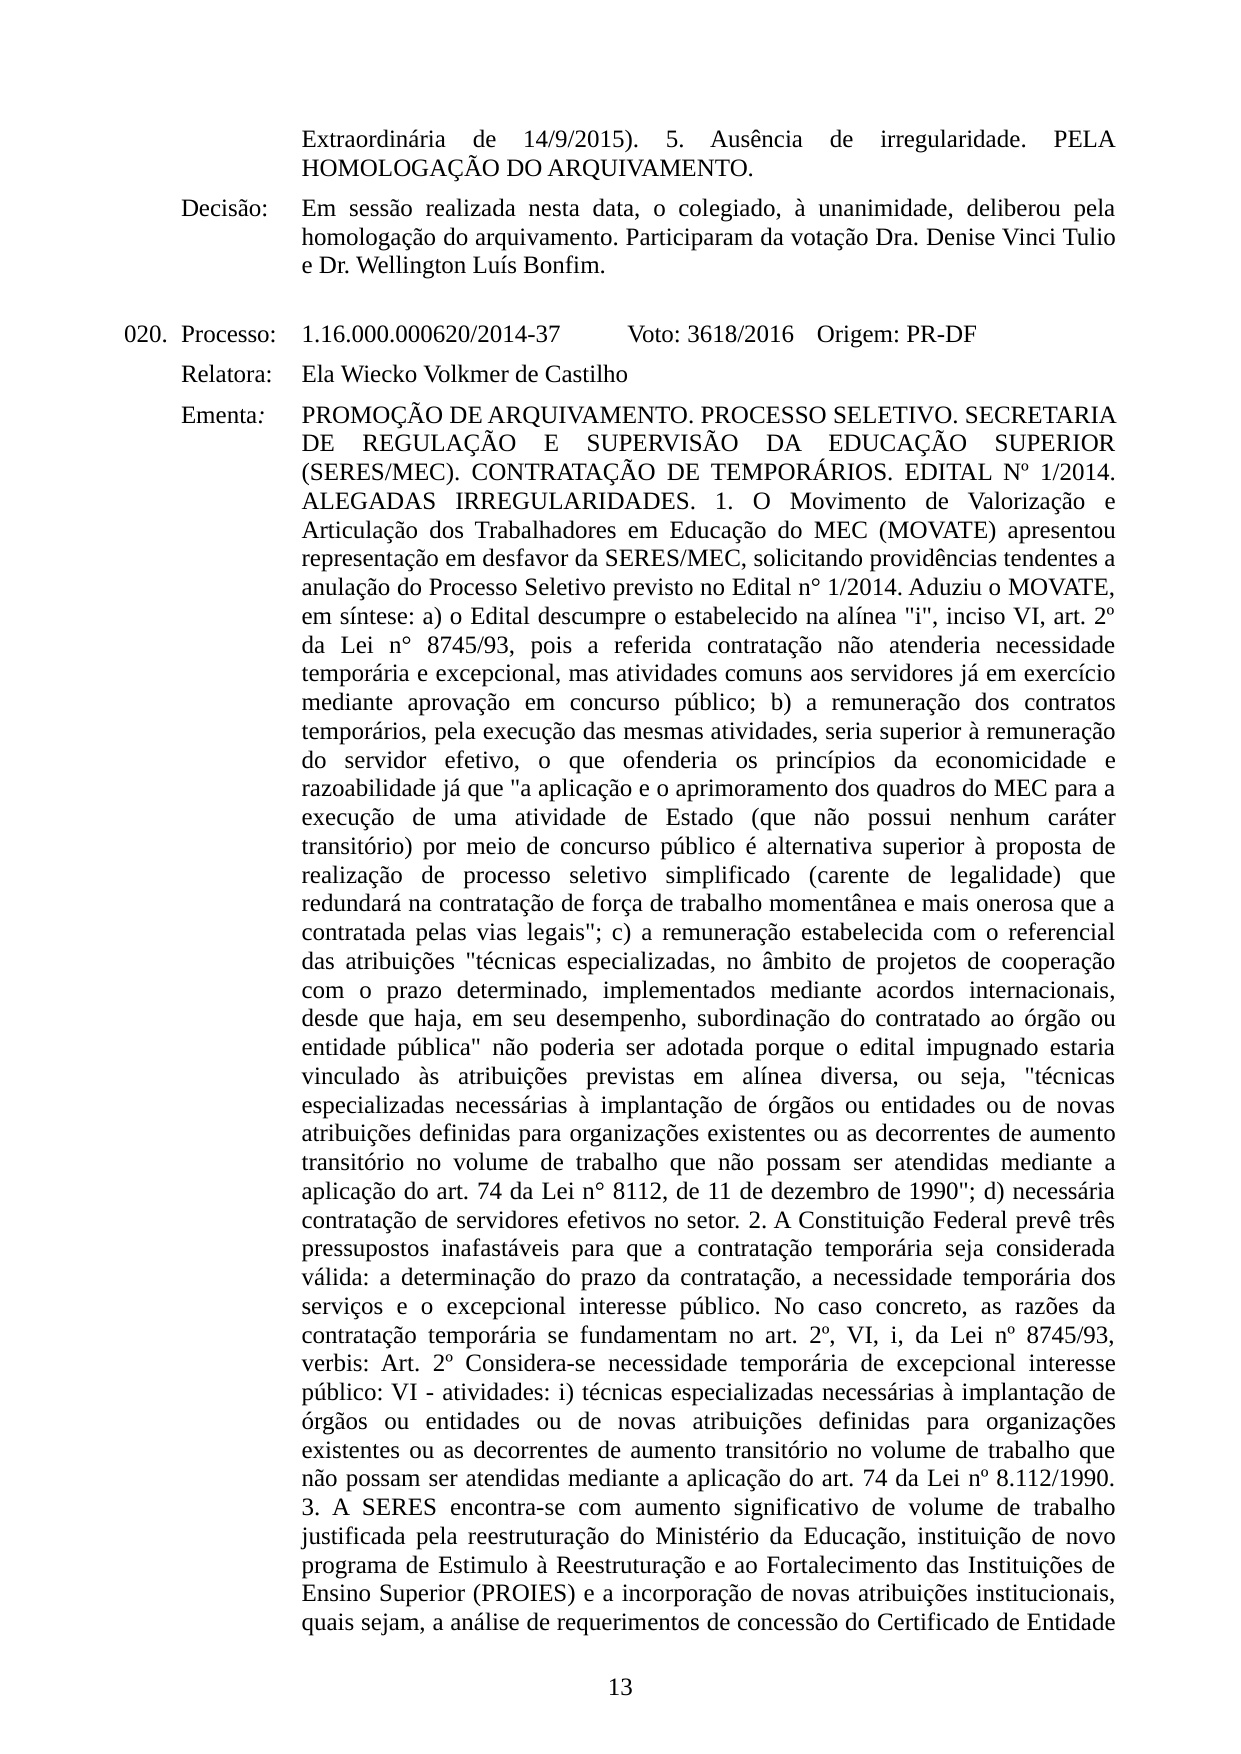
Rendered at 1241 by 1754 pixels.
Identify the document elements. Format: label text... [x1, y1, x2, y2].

table_header Processo: [175, 314, 296, 354]
table_header 020. [118, 314, 175, 354]
table_header Origem: PR-DF [811, 314, 1122, 354]
table_cell Decisão: [175, 187, 296, 285]
table_header 1.16.000.000620/2014-37 [296, 314, 621, 354]
table_cell [118, 118, 175, 187]
table_cell Em sessão realizada nesta data, o colegiado, à unanimidade, deliberou pela homologação do arquivamento. Participaram da votação Dra. Denise Vinci Tulio e Dr. Wellington Luís Bonfim. [296, 187, 1122, 285]
table_cell Extraordinária de 14/9/2015). 5. Ausência de irregularidade. PELA HOMOLOGAÇÃO DO ARQUIVAMENTO. [296, 118, 1122, 187]
table_cell [118, 394, 175, 1642]
table_cell [175, 118, 296, 187]
table_cell [118, 354, 175, 394]
table_cell Relatora: [175, 354, 296, 394]
table_cell [118, 187, 175, 285]
table_header Voto: 3618/2016 [621, 314, 811, 354]
table_cell Ementa: [175, 394, 296, 1642]
table_cell Ela Wiecko Volkmer de Castilho [296, 354, 1122, 394]
table_cell PROMOÇÃO DE ARQUIVAMENTO. PROCESSO SELETIVO. SECRETARIA DE REGULAÇÃO E SUPERVISÃO DA EDUCAÇÃO SUPERIOR (SERES/MEC). CONTRATAÇÃO DE TEMPORÁRIOS. EDITAL Nº 1/2014. ALEGADAS IRREGULARIDADES. 1. O Movimento de Valorização e Articulação dos Trabalhadores em Educação do MEC (MOVATE) apresentou representação em desfavor da SERES/MEC, solicitando providências tendentes a anulação do Processo Seletivo previsto no Edital n° 1/2014. Aduziu o MOVATE, em síntese: a) o Edital descumpre o estabelecido na alínea "i", inciso VI, art. 2º da Lei n° 8745/93, pois a referida contratação não atenderia necessidade temporária e excepcional, mas atividades comuns aos servidores já em exercício mediante aprovação em concurso público; b) a remuneração dos contratos temporários, pela execução das mesmas atividades, seria superior à remuneração do servidor efetivo, o que ofenderia os princípios da economicidade e razoabilidade já que "a aplicação e o aprimoramento dos quadros do MEC para a execução de uma atividade de Estado (que não possui nenhum caráter transitório) por meio de concurso público é alternativa superior à proposta de realização de processo seletivo simplificado (carente de legalidade) que redundará na contratação de força de trabalho momentânea e mais onerosa que a contratada pelas vias legais"; c) a remuneração estabelecida com o referencial das atribuições "técnicas especializadas, no âmbito de projetos de cooperação com o prazo determinado, implementados mediante acordos internacionais, desde que haja, em seu desempenho, subordinação do contratado ao órgão ou entidade pública" não poderia ser adotada porque o edital impugnado estaria vinculado às atribuições previstas em alínea diversa, ou seja, "técnicas especializadas necessárias à implantação de órgãos ou entidades ou de novas atribuições definidas para organizações existentes ou as decorrentes de aumento transitório no volume de trabalho que não possam ser atendidas mediante a aplicação do art. 74 da Lei n° 8112, de 11 de dezembro de 1990"; d) necessária contratação de servidores efetivos no setor. 2. A Constituição Federal prevê três pressupostos inafastáveis para que a contratação temporária seja considerada válida: a determinação do prazo da contratação, a necessidade temporária dos serviços e o excepcional interesse público. No caso concreto, as razões da contratação temporária se fundamentam no art. 2º, VI, i, da Lei nº 8745/93, verbis: Art. 2º Considera-se necessidade temporária de excepcional interesse público: VI - atividades: i) técnicas especializadas necessárias à implantação de órgãos ou entidades ou de novas atribuições definidas para organizações existentes ou as decorrentes de aumento transitório no volume de trabalho que não possam ser atendidas mediante a aplicação do art. 74 da Lei nº 8.112/1990. 3. A SERES encontra-se com aumento significativo de volume de trabalho justificada pela reestruturação do Ministério da Educação, instituição de novo programa de Estimulo à Reestruturação e ao Fortalecimento das Instituições de Ensino Superior (PROIES) e a incorporação de novas atribuições institucionais, quais sejam, a análise de requerimentos de concessão do Certificado de Entidade [296, 394, 1122, 1642]
